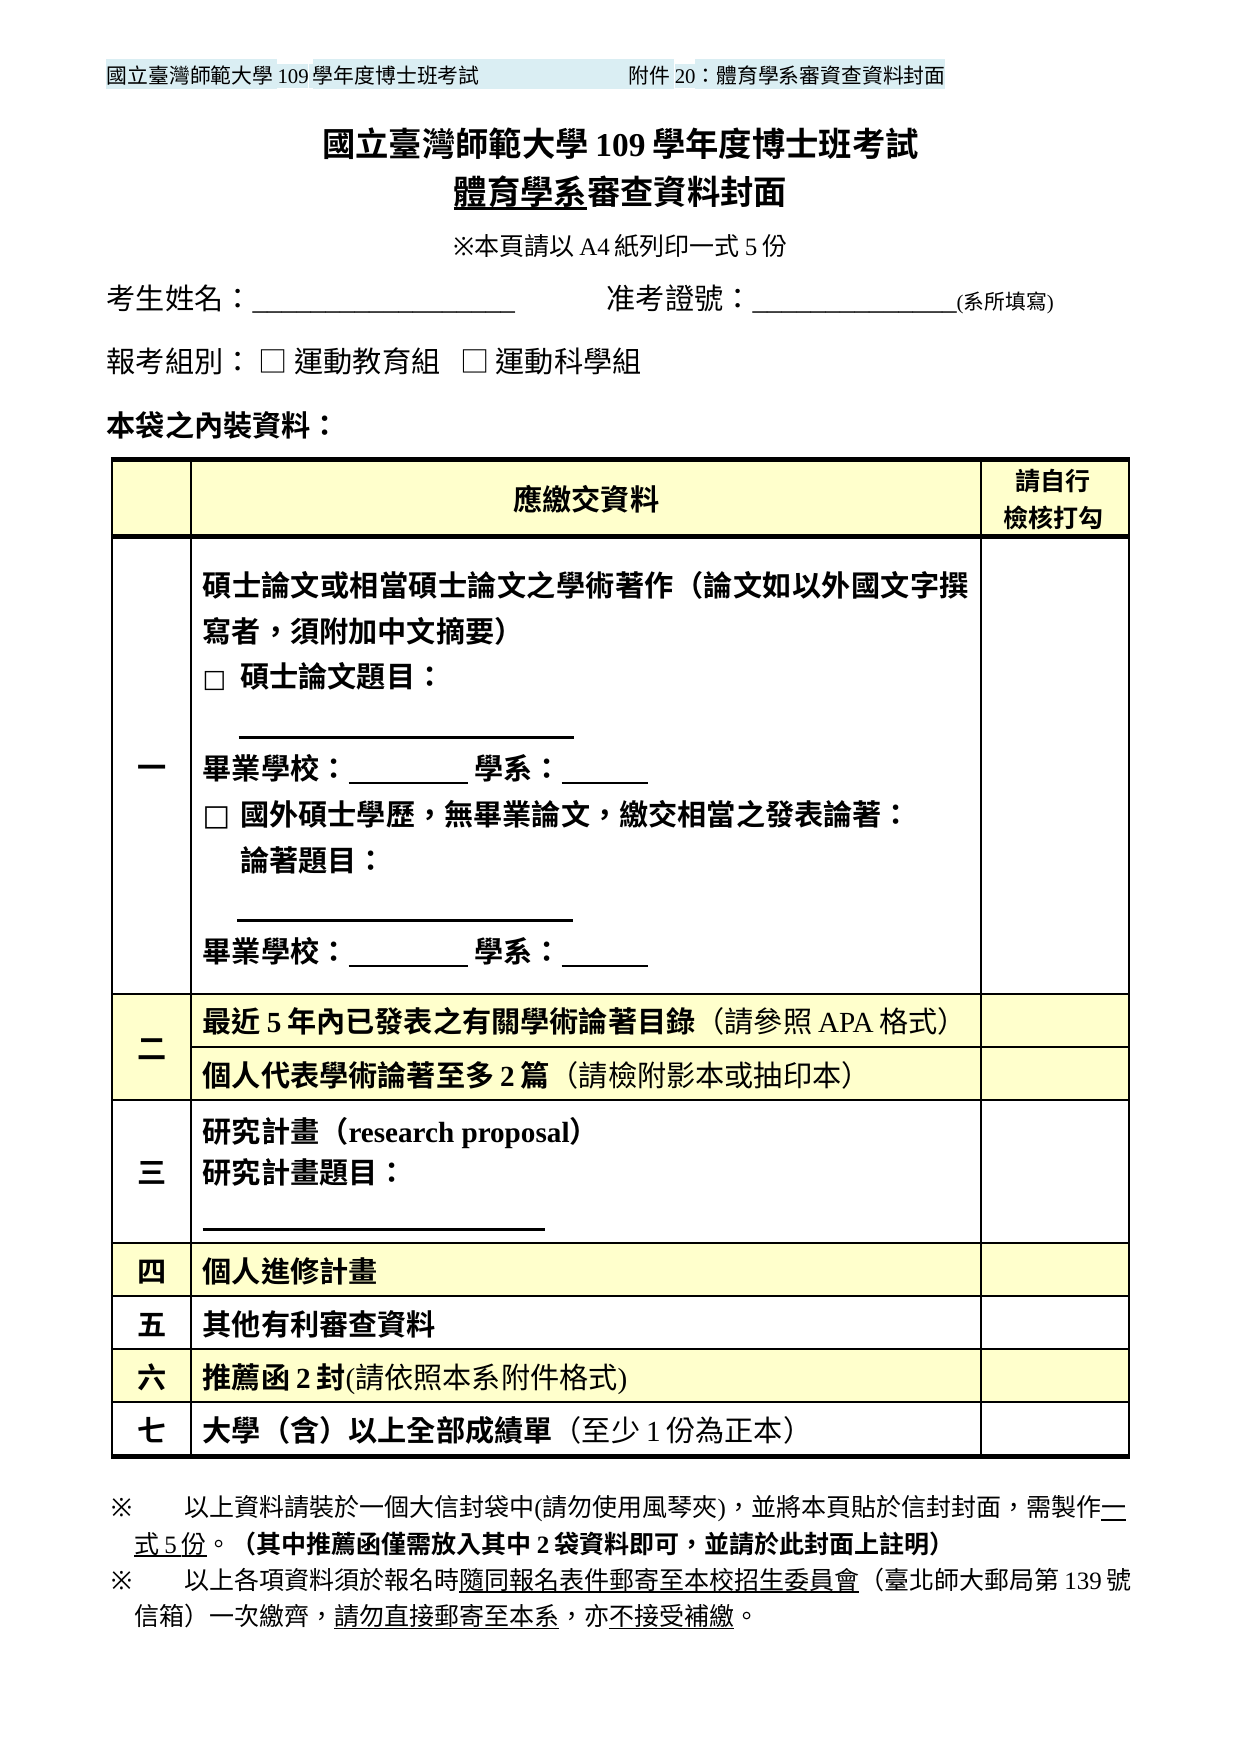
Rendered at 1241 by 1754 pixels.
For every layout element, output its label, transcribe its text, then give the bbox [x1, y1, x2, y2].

table_header [113, 462, 190, 534]
table_cell [982, 1244, 1128, 1295]
text ※本頁請以A4紙列印一式5份 [106, 227, 1134, 263]
table_header 請自行 檢核打勾 [982, 462, 1128, 534]
text 考生姓名：__________________ 准考證號：______________(系所填寫) [106, 275, 1134, 318]
table_cell 二 [113, 995, 190, 1099]
table_cell [982, 1403, 1128, 1454]
table_cell 個人進修計畫 [192, 1244, 980, 1295]
table_cell 四 [113, 1244, 190, 1295]
table_cell 六 [113, 1350, 190, 1401]
table_cell 最近5年內已發表之有關學術論著目錄（請參照APA格式） [192, 995, 980, 1046]
table_header 應繳交資料 [192, 462, 980, 534]
text 國立臺灣師範大學109學年度博士班考試 [106, 118, 1134, 166]
table_cell 推薦函2封(請依照本系附件格式) [192, 1350, 980, 1401]
list 以上各項資料須於報名時隨同報名表件郵寄至本校招生委員會（臺北師大郵局第139號信箱）一次繳齊，請勿直接郵寄至本系，亦不接受補繳。 [106, 1560, 1134, 1633]
table_cell [982, 1101, 1128, 1242]
table_cell [982, 1048, 1128, 1099]
table_cell 大學（含）以上全部成績單（至少1份為正本） [192, 1403, 980, 1454]
table_cell [982, 1350, 1128, 1401]
table_cell [982, 1297, 1128, 1348]
table_cell 七 [113, 1403, 190, 1454]
table_cell [982, 539, 1128, 993]
text 體育學系審查資料封面 [106, 166, 1134, 214]
table_cell 一 [113, 539, 190, 993]
list 以上資料請裝於一個大信封袋中(請勿使用風琴夾)，並將本頁貼於信封封面，需製作一式5份。（其中推薦函僅需放入其中2袋資料即可，並請於此封面上註明） [106, 1488, 1134, 1560]
table_cell 碩士論文或相當碩士論文之學術著作（論文如以外國文字撰寫者，須附加中文摘要） 碩士論文題目： 畢業學校： 學系： 國外碩士學歷，無畢業論文，繳交相當之發表論著： 論著題目： 畢業學校： 學系： [192, 539, 980, 993]
text 本袋之內裝資料： [106, 402, 1134, 444]
text 報考組別： □ 運動教育組 □ 運動科學組 [106, 339, 1134, 381]
table_cell 五 [113, 1297, 190, 1348]
table_cell 三 [113, 1101, 190, 1242]
table_cell 個人代表學術論著至多2篇（請檢附影本或抽印本） [192, 1048, 980, 1099]
table_cell [982, 995, 1128, 1046]
table_cell 研究計畫（research proposal） 研究計畫題目： [192, 1101, 980, 1242]
table_cell 其他有利審查資料 [192, 1297, 980, 1348]
